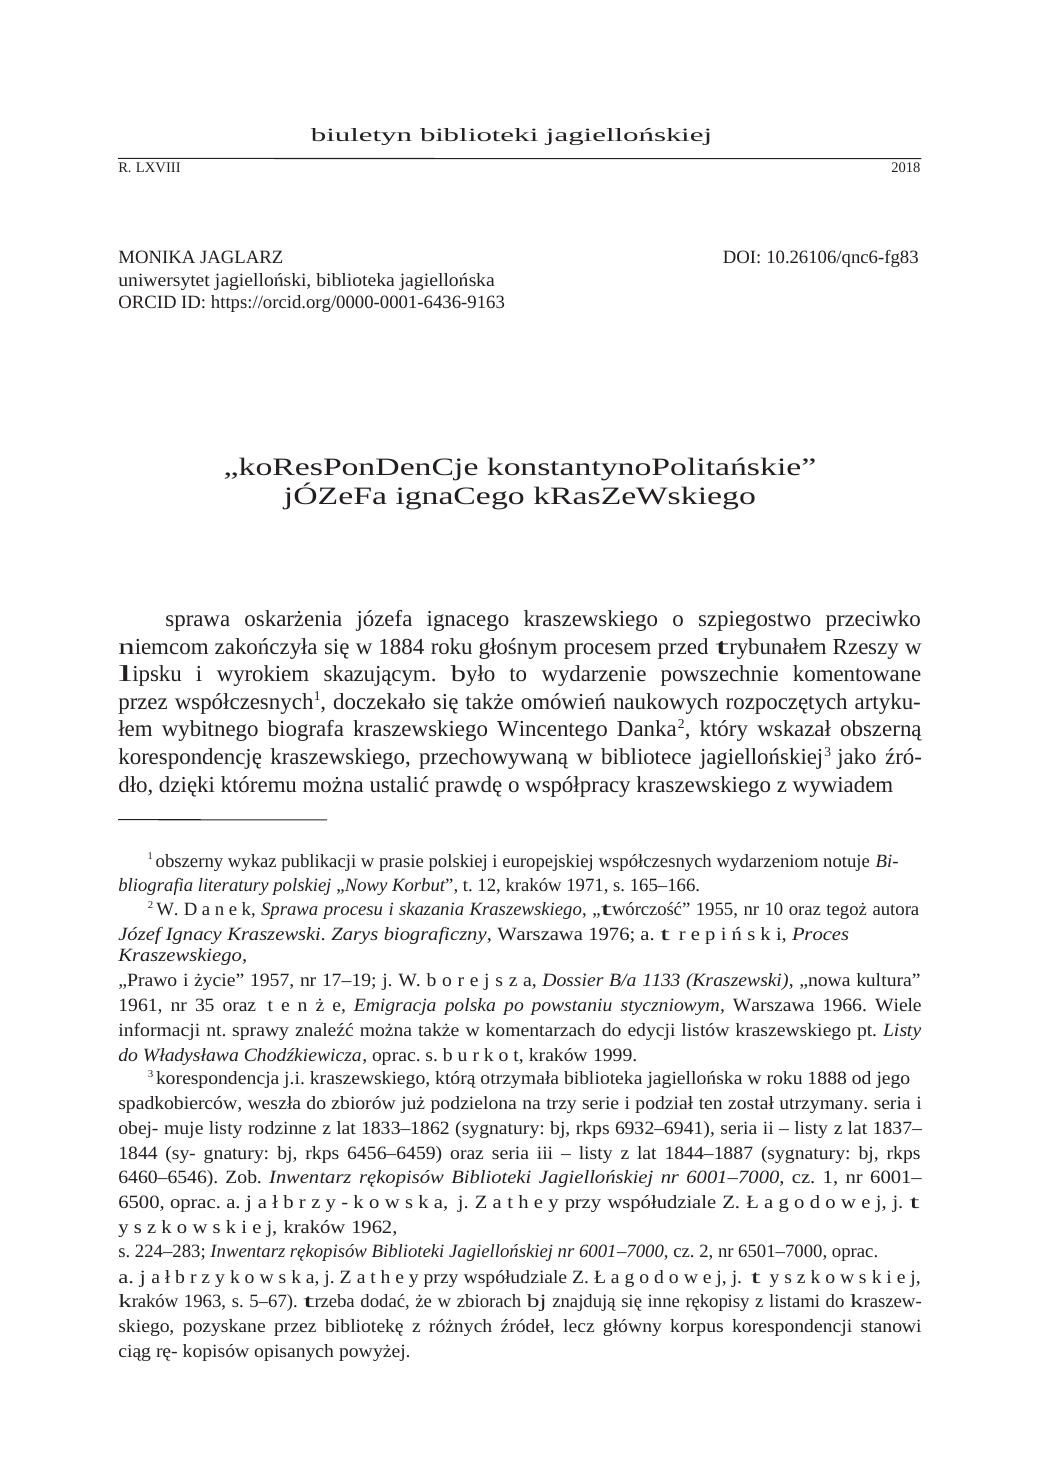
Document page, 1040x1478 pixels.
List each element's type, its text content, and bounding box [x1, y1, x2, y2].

text sprawa oskarżenia józefa ignacego kraszewskiego o szpiegostwo przeciwko niemcom zakończyła się w 1884 roku głośnym procesem przed trybunałem Rzeszy w lipsku i wyrokiem skazującym. było to wydarzenie powszechnie komentowane przez współczesnych1, doczekało się także omówień naukowych rozpoczętych artyku- łem wybitnego biografa kraszewskiego Wincentego Danka2, który wskazał obszerną korespondencję kraszewskiego, przechowywaną w bibliotece jagiellońskiej3 jako źró- dło, dzięki któremu można ustalić prawdę o współpracy kraszewskiego z wywiadem [118, 605, 922, 797]
text „koResPonDenCje konstantynoPolitańskie” jÓZeFa ignaCego kRasZeWskiego [221, 452, 819, 510]
text 2 W. Dane k, Sprawa procesu i skazania Kraszewskiego, „twórczość” 1955, nr 10 oraz tegoż autora [148, 899, 933, 919]
text 1 obszerny wykaz publikacji w prasie polskiej i europejskiej współczesnych wydarzeniom notuje Bi- bliografia literatury polskiej „Nowy Korbut”, t. 12, kraków 1971, s. 165–166. [118, 849, 933, 896]
text biuletyn biblioteki jagiellońskiej [311, 124, 933, 146]
text uniwersytet jagielloński, biblioteka jagiellońska [118, 269, 933, 290]
text MONIKA JAGLARZ DOI: 10.26106/qnc6-fg83 [118, 246, 933, 268]
text a. j a ł b r z y k o w s k a, j. Z a t h e y przy współudziale Z. Ł a g o d o w e j, j. t y s z k o w s k i e j, kraków 1963, s. 5–67). trzeba dodać, że w zbiorach bj znajdują się inne rękopisy z listami do kraszew- skiego, pozyskane przez bibliotekę z różnych źródeł, lecz główny korpus korespondencji stanowi ciąg rę- kopisów opisanych powyżej. [118, 1266, 922, 1362]
text spadkobierców, weszła do zbiorów już podzielona na trzy serie i podział ten został utrzymany. seria i obej- muje listy rodzinne z lat 1833–1862 (sygnatury: bj, rkps 6932–6941), seria ii – listy z lat 1837–1844 (sy- gnatury: bj, rkps 6456–6459) oraz seria iii – listy z lat 1844–1887 (sygnatury: bj, rkps 6460–6546). Zob. Inwentarz rękopisów Biblioteki Jagiellońskiej nr 6001–7000, cz. 1, nr 6001–6500, oprac. a. j a ł b r z y - k o w s k a, j. Z a t h e y przy współudziale Z. Ł a g o d o w e j, j. t y s z k o w s k i e j, kraków 1962, [118, 1092, 922, 1237]
text R. LXVIII 2018 [118, 149, 933, 176]
text ORCID ID: https://orcid.org/0000-0001-6436-9163 [118, 291, 933, 313]
text Józef Ignacy Kraszewski. Zarys biograficzny, Warszawa 1976; a. t r e p i ń s k i, Proces Kraszewskiego, [118, 923, 933, 966]
text s. 224–283; Inwentarz rękopisów Biblioteki Jagiellońskiej nr 6001–7000, cz. 2, nr 6501–7000, oprac. [118, 1241, 933, 1262]
text 3 korespondencja j.i. kraszewskiego, którą otrzymała biblioteka jagiellońska w roku 1888 od jego [148, 1068, 933, 1088]
text „Prawo i życie” 1957, nr 17–19; j. W. b o r e j s z a, Dossier B/a 1133 (Kraszewski), „nowa kultura” 1961, nr 35 oraz t e n ż e, Emigracja polska po powstaniu styczniowym, Warszawa 1966. Wiele informacji nt. sprawy znaleźć można także w komentarzach do edycji listów kraszewskiego pt. Listy do Władysława Chodźkiewicza, oprac. s. b u r k o t, kraków 1999. [118, 969, 922, 1065]
